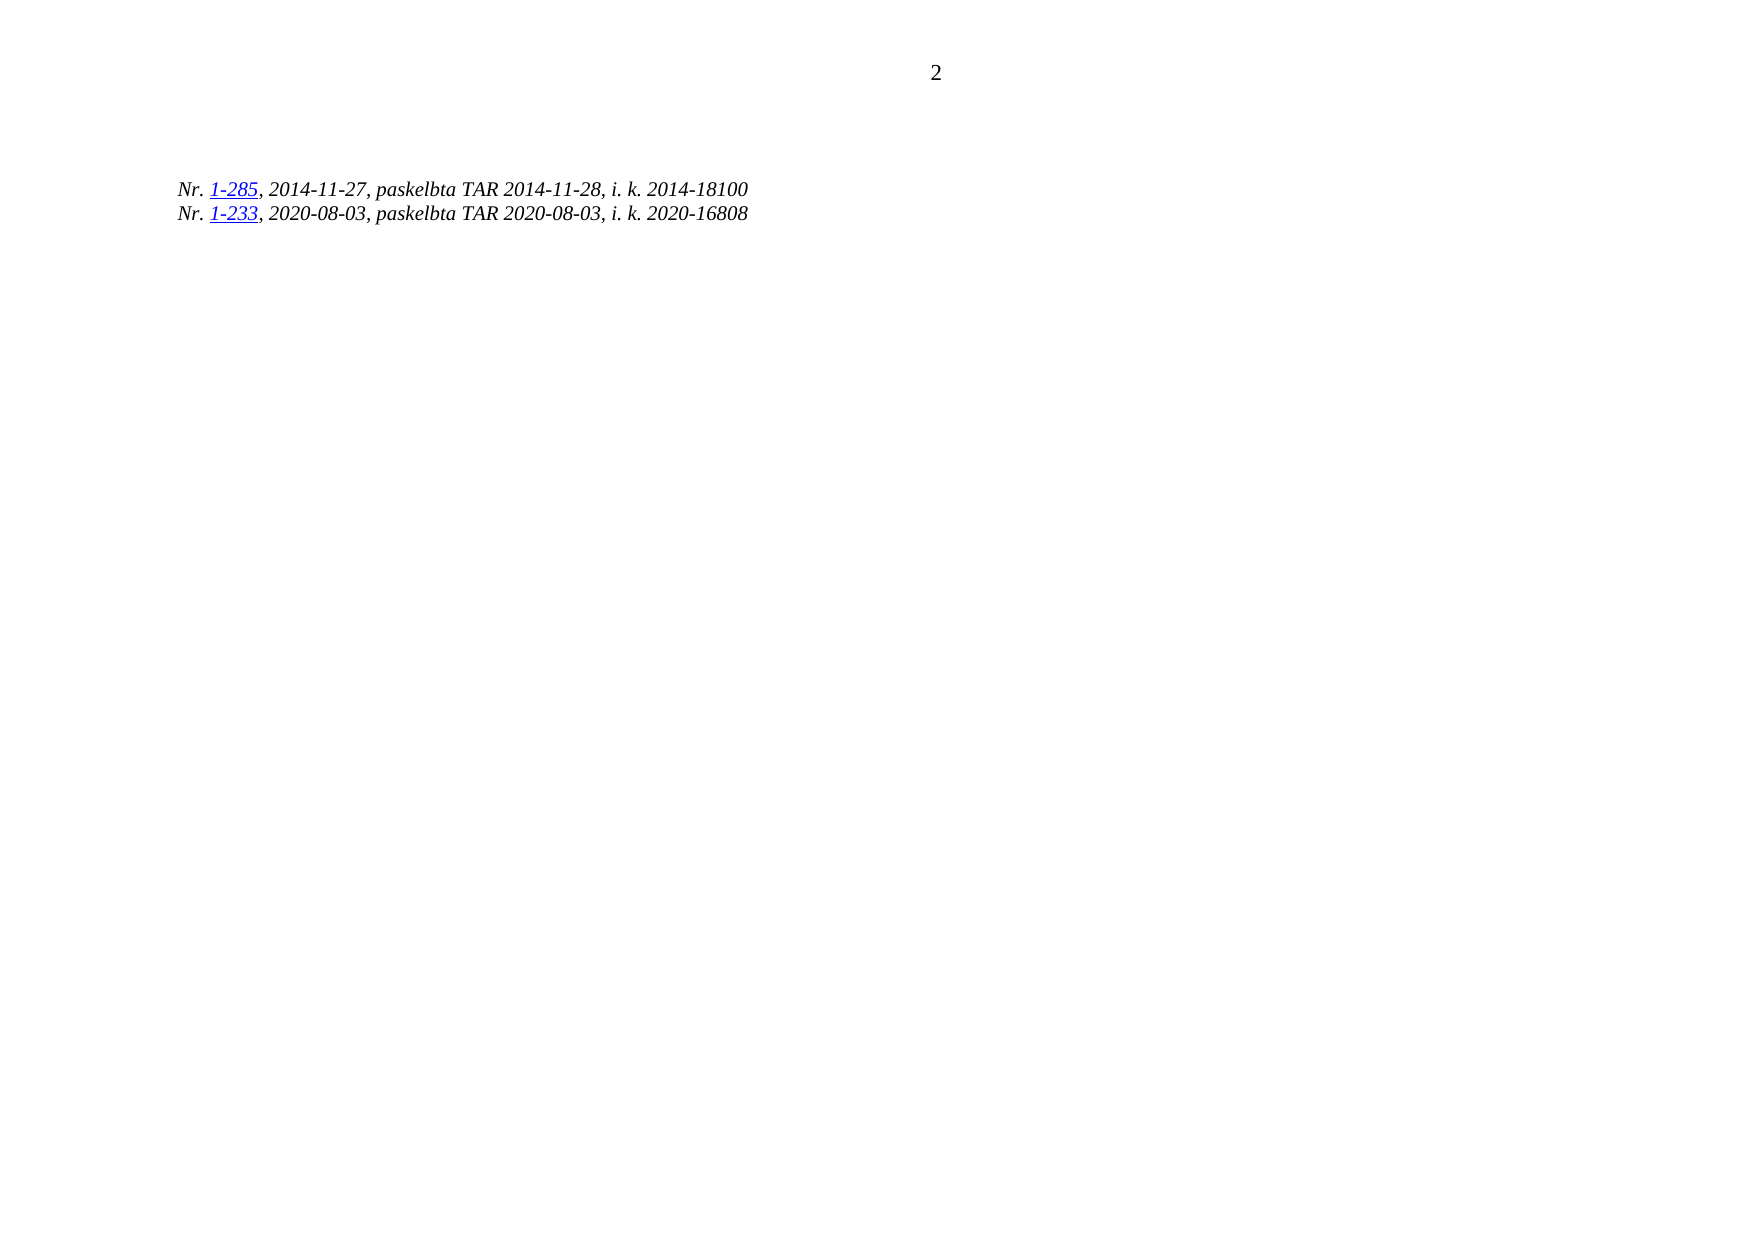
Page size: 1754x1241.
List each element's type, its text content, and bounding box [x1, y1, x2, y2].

text Nr. 1-233, 2020-08-03, paskelbta TAR 2020-08-03, i. k. 2020-16808 [177, 201, 1695, 225]
text Nr. 1-285, 2014-11-27, paskelbta TAR 2014-11-28, i. k. 2014-18100 [177, 177, 1695, 201]
